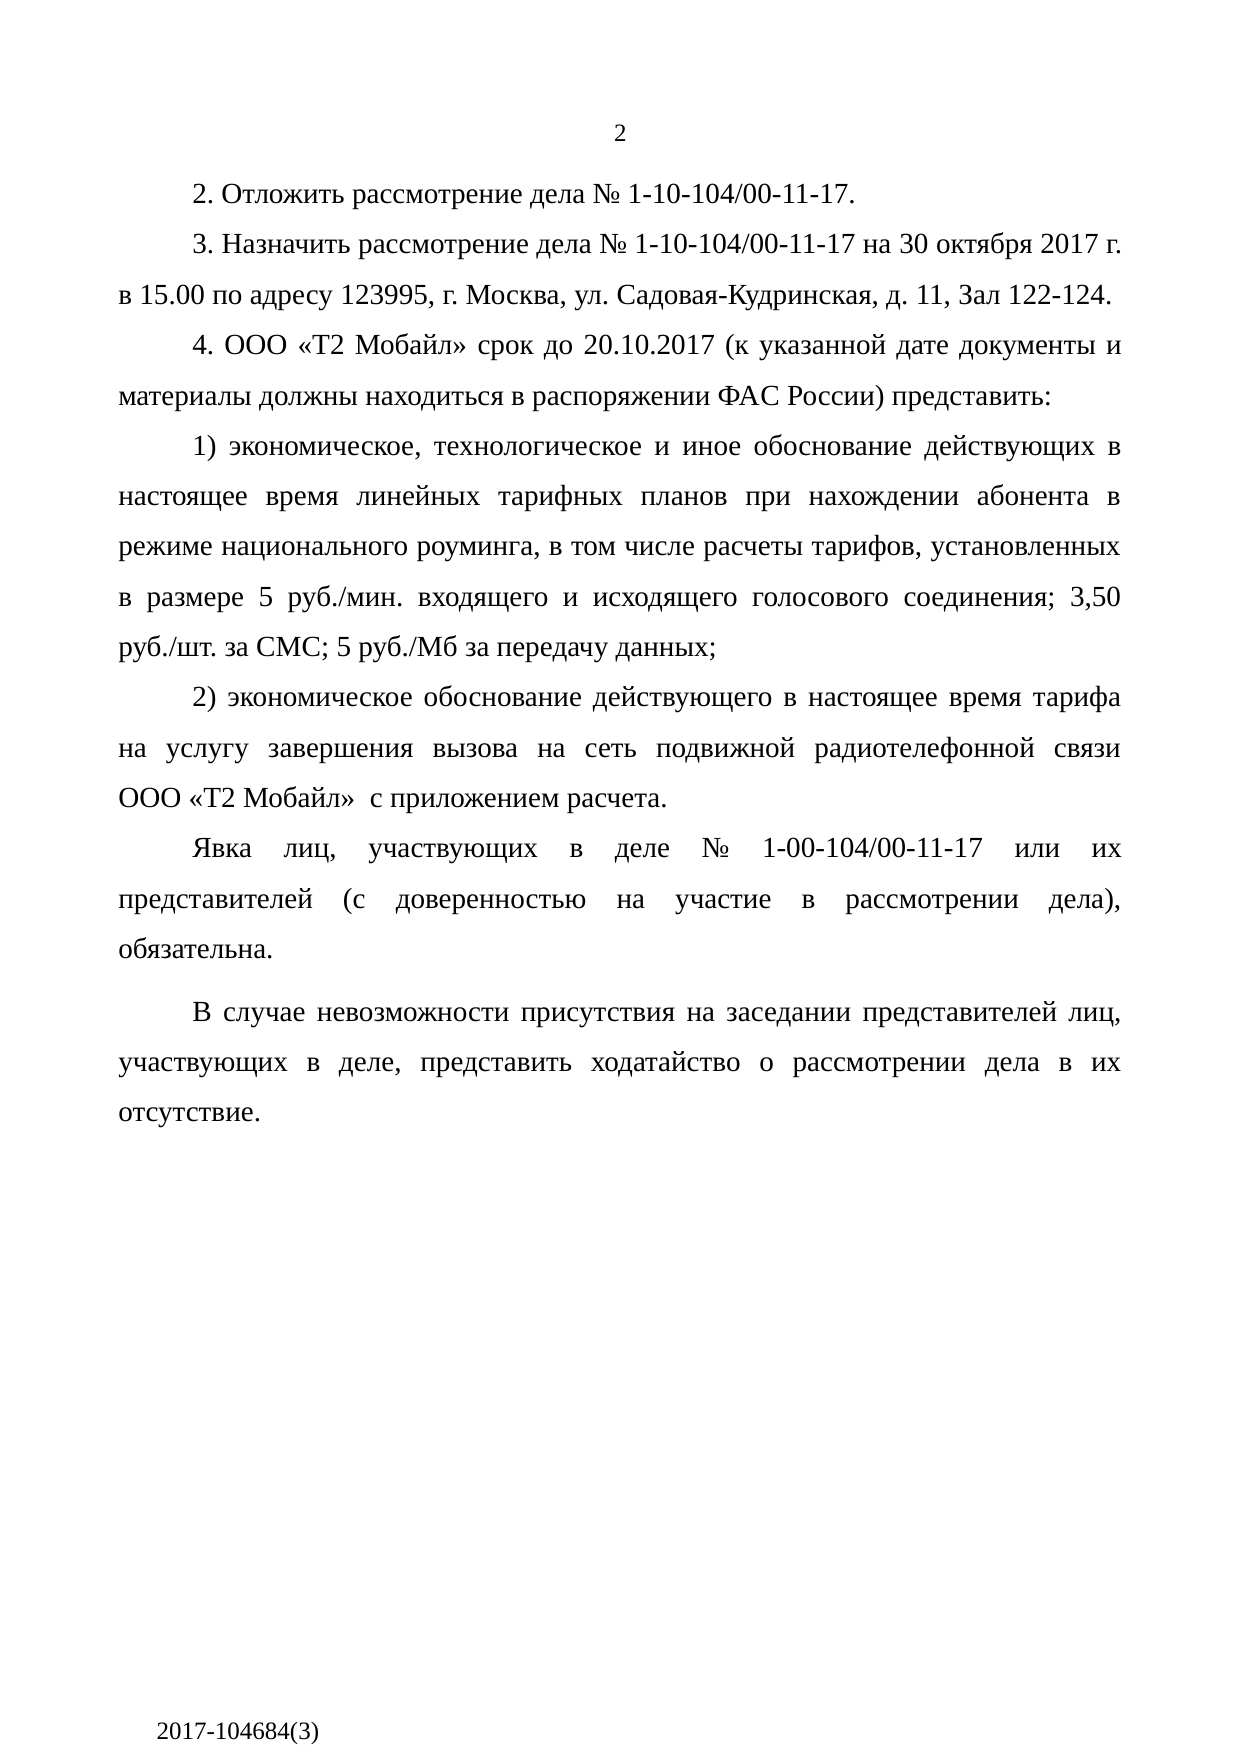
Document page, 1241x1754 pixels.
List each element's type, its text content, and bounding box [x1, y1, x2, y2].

text Явка лиц, участвующих в деле № 1-00-104/00-11-17 или их представителей (с доверенностью на участие в рассмотрении дела), обязательна. [118, 830, 1122, 964]
text 1) экономическое, технологическое и иное обоснование действующих в настоящее время линейных тарифных планов при нахождении абонента в режиме национального роуминга, в том числе расчеты тарифов, установленных в размере 5 руб./мин. входящего и исходящего голосового соединения; 3,50 руб./шт. за СМС; 5 руб./Мб за передачу данных; [118, 428, 1122, 663]
text В случае невозможности присутствия на заседании представителей лиц, участвующих в деле, представить ходатайство о рассмотрении дела в их отсутствие. [118, 994, 1122, 1128]
text 3. Назначить рассмотрение дела № 1-10-104/00-11-17 на 30 октября 2017 г. в 15.00 по адресу 123995, г. Москва, ул. Садовая-Кудринская, д. 11, Зал 122-124. [118, 227, 1122, 311]
text 4. ООО «Т2 Мобайл» срок до 20.10.2017 (к указанной дате документы и материалы должны находиться в распоряжении ФАС России) представить: [118, 327, 1122, 411]
text 2) экономическое обоснование действующего в настоящее время тарифа на услугу завершения вызова на сеть подвижной радиотелефонной связи ООО «Т2 Мобайл» с приложением расчета. [118, 679, 1122, 814]
text 2. Отложить рассмотрение дела № 1-10-104/00-11-17. [118, 176, 1122, 210]
